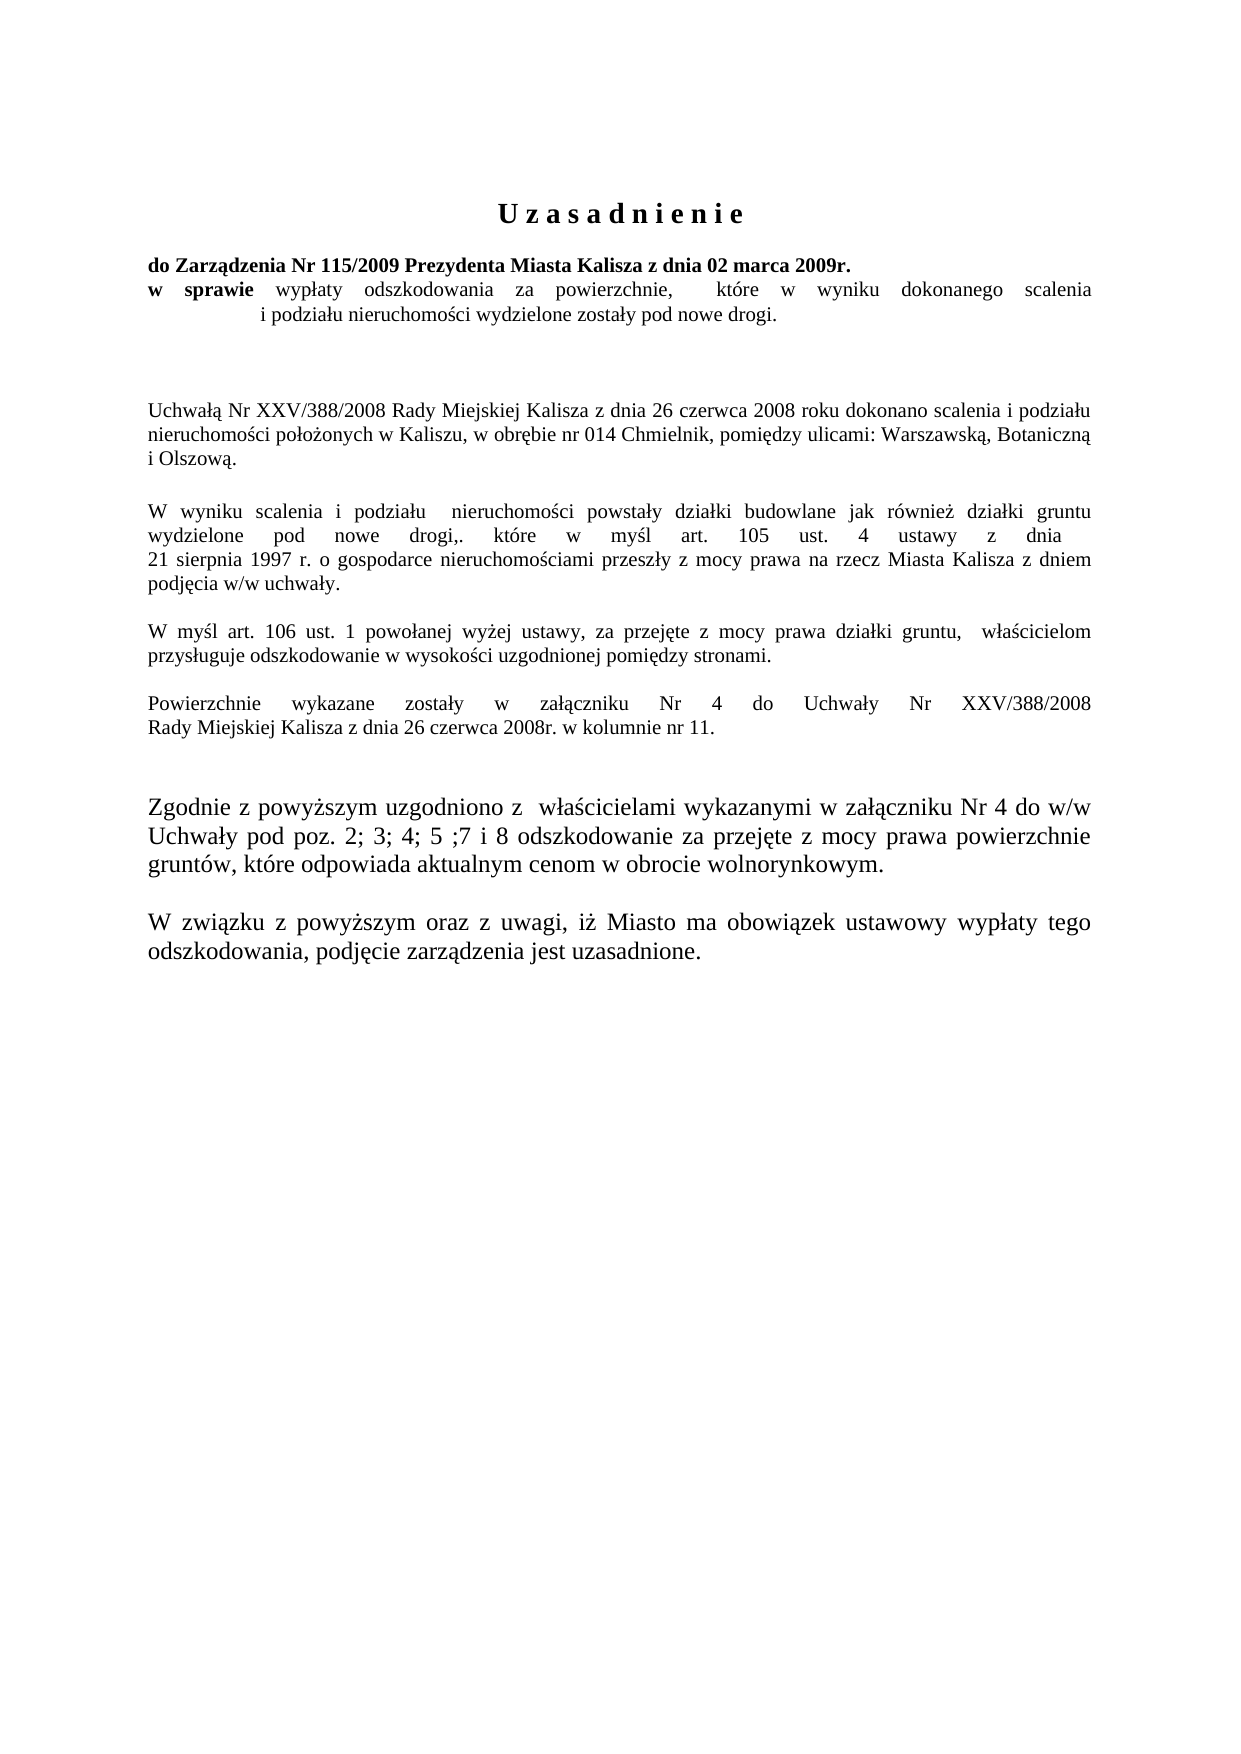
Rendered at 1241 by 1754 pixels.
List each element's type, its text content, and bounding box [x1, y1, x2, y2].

subtitle U z a s a d n i e n i e [148, 196, 1092, 229]
text W wyniku scalenia i podziału nieruchomości powstały działki budowlane jak również działki gruntu wydzielone pod nowe drogi,. które w myśl art. 105 ust. 4 ustawy z dnia 21 sierpnia 1997 r. o gospodarce nieruchomościami przeszły z mocy prawa na rzecz Miasta Kalisza z dniem podjęcia w/w uchwały. [148, 499, 1092, 595]
text W myśl art. 106 ust. 1 powołanej wyżej ustawy, za przejęte z mocy prawa działki gruntu, właścicielom przysługuje odszkodowanie w wysokości uzgodnionej pomiędzy stronami. [148, 619, 1092, 667]
text do Zarządzenia Nr 115/2009 Prezydenta Miasta Kalisza z dnia 02 marca 2009r. [148, 253, 1092, 277]
text w sprawie wypłaty odszkodowania za powierzchnie, które w wyniku dokonanego scalenia i podziału nieruchomości wydzielone zostały pod nowe drogi. [148, 277, 1092, 326]
text Zgodnie z powyższym uzgodniono z właścicielami wykazanymi w załączniku Nr 4 do w/w Uchwały pod poz. 2; 3; 4; 5 ;7 i 8 odszkodowanie za przejęte z mocy prawa powierzchnie gruntów, które odpowiada aktualnym cenom w obrocie wolnorynkowym. [148, 792, 1092, 878]
text Powierzchnie wykazane zostały w załączniku Nr 4 do Uchwały Nr XXV/388/2008 Rady Miejskiej Kalisza z dnia 26 czerwca 2008r. w kolumnie nr 11. [148, 691, 1092, 739]
text W związku z powyższym oraz z uwagi, iż Miasto ma obowiązek ustawowy wypłaty tego odszkodowania, podjęcie zarządzenia jest uzasadnione. [148, 907, 1092, 964]
text Uchwałą Nr XXV/388/2008 Rady Miejskiej Kalisza z dnia 26 czerwca 2008 roku dokonano scalenia i podziału nieruchomości położonych w Kaliszu, w obrębie nr 014 Chmielnik, pomiędzy ulicami: Warszawską, Botaniczną i Olszową. [148, 398, 1092, 470]
